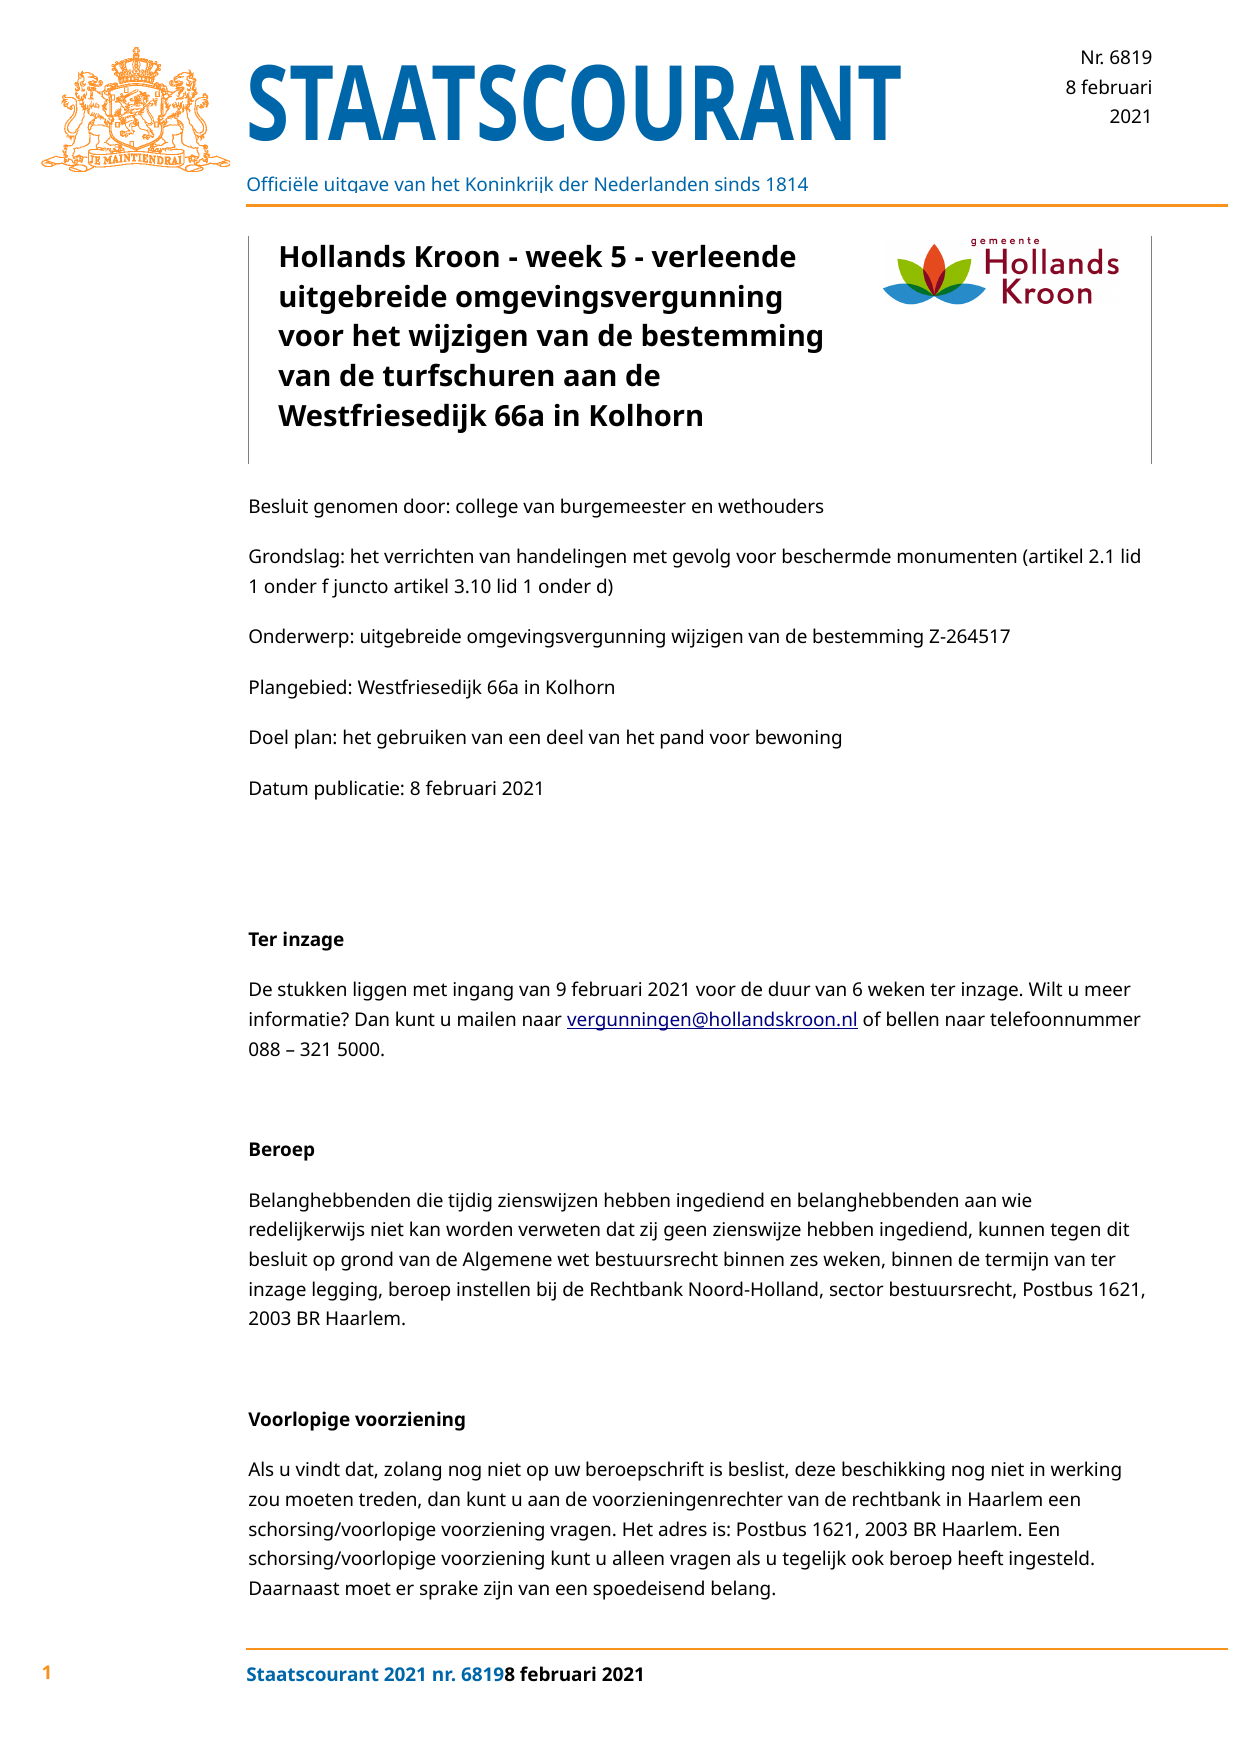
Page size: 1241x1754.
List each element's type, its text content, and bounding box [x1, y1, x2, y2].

text Doel plan: het gebruiken van een deel van het pand voor bewoning [248, 724, 1152, 750]
text Voorlopige voorziening [248, 1406, 1152, 1432]
table_header [850, 236, 1151, 464]
text Besluit genomen door: college van burgemeester en wethouders [248, 493, 1152, 519]
text Grondslag: het verrichten van handelingen met gevolg voor beschermde monumenten (artikel 2.1 lid 1 onder f juncto artikel 3.10 lid 1 onder d) [248, 544, 1152, 599]
text Als u vindt dat, zolang nog niet op uw beroepschrift is beslist, deze beschikking nog niet in werking zou moeten treden, dan kunt u aan de voorzieningenrechter van de rechtbank in Haarlem een schorsing/voorlopige voorziening vragen. Het adres is: Postbus 1621, 2003 BR Haarlem. Een schorsing/voorlopige voorziening kunt u alleen vragen als u tegelijk ook beroep heeft ingesteld. Daarnaast moet er sprake zijn van een spoedeisend belang. [248, 1457, 1152, 1601]
table_header Hollands Kroon - week 5 - verleende uitgebreide omgevingsvergunning voor het wijzigen van de bestemming van de turfschuren aan de Westfriesedijk 66a in Kolhorn [249, 236, 850, 464]
text Belanghebbenden die tijdig zienswijzen hebben ingediend en belanghebbenden aan wie redelijkerwijs niet kan worden verweten dat zij geen zienswijze hebben ingediend, kunnen tegen dit besluit op grond van de Algemene wet bestuursrecht binnen zes weken, binnen de termijn van ter inzage legging, beroep instellen bij de Rechtbank Noord-Holland, sector bestuursrecht, Postbus 1621, 2003 BR Haarlem. [248, 1187, 1152, 1331]
picture [882, 236, 1119, 305]
text De stukken liggen met ingang van 9 februari 2021 voor de duur van 6 weken ter inzage. Wilt u meer informatie? Dan kunt u mailen naar vergunningen@hollandskroon.nl of bellen naar telefoonnummer 088 – 321 5000. [248, 977, 1152, 1062]
text Datum publicatie: 8 februari 2021 [248, 775, 1152, 801]
text Ter inzage [248, 926, 1152, 952]
text Beroep [248, 1137, 1152, 1162]
picture [41, 47, 231, 172]
text Plangebied: Westfriesedijk 66a in Kolhorn [248, 674, 1152, 700]
text Onderwerp: uitgebreide omgevingsvergunning wijzigen van de bestemming Z-264517 [248, 624, 1152, 649]
